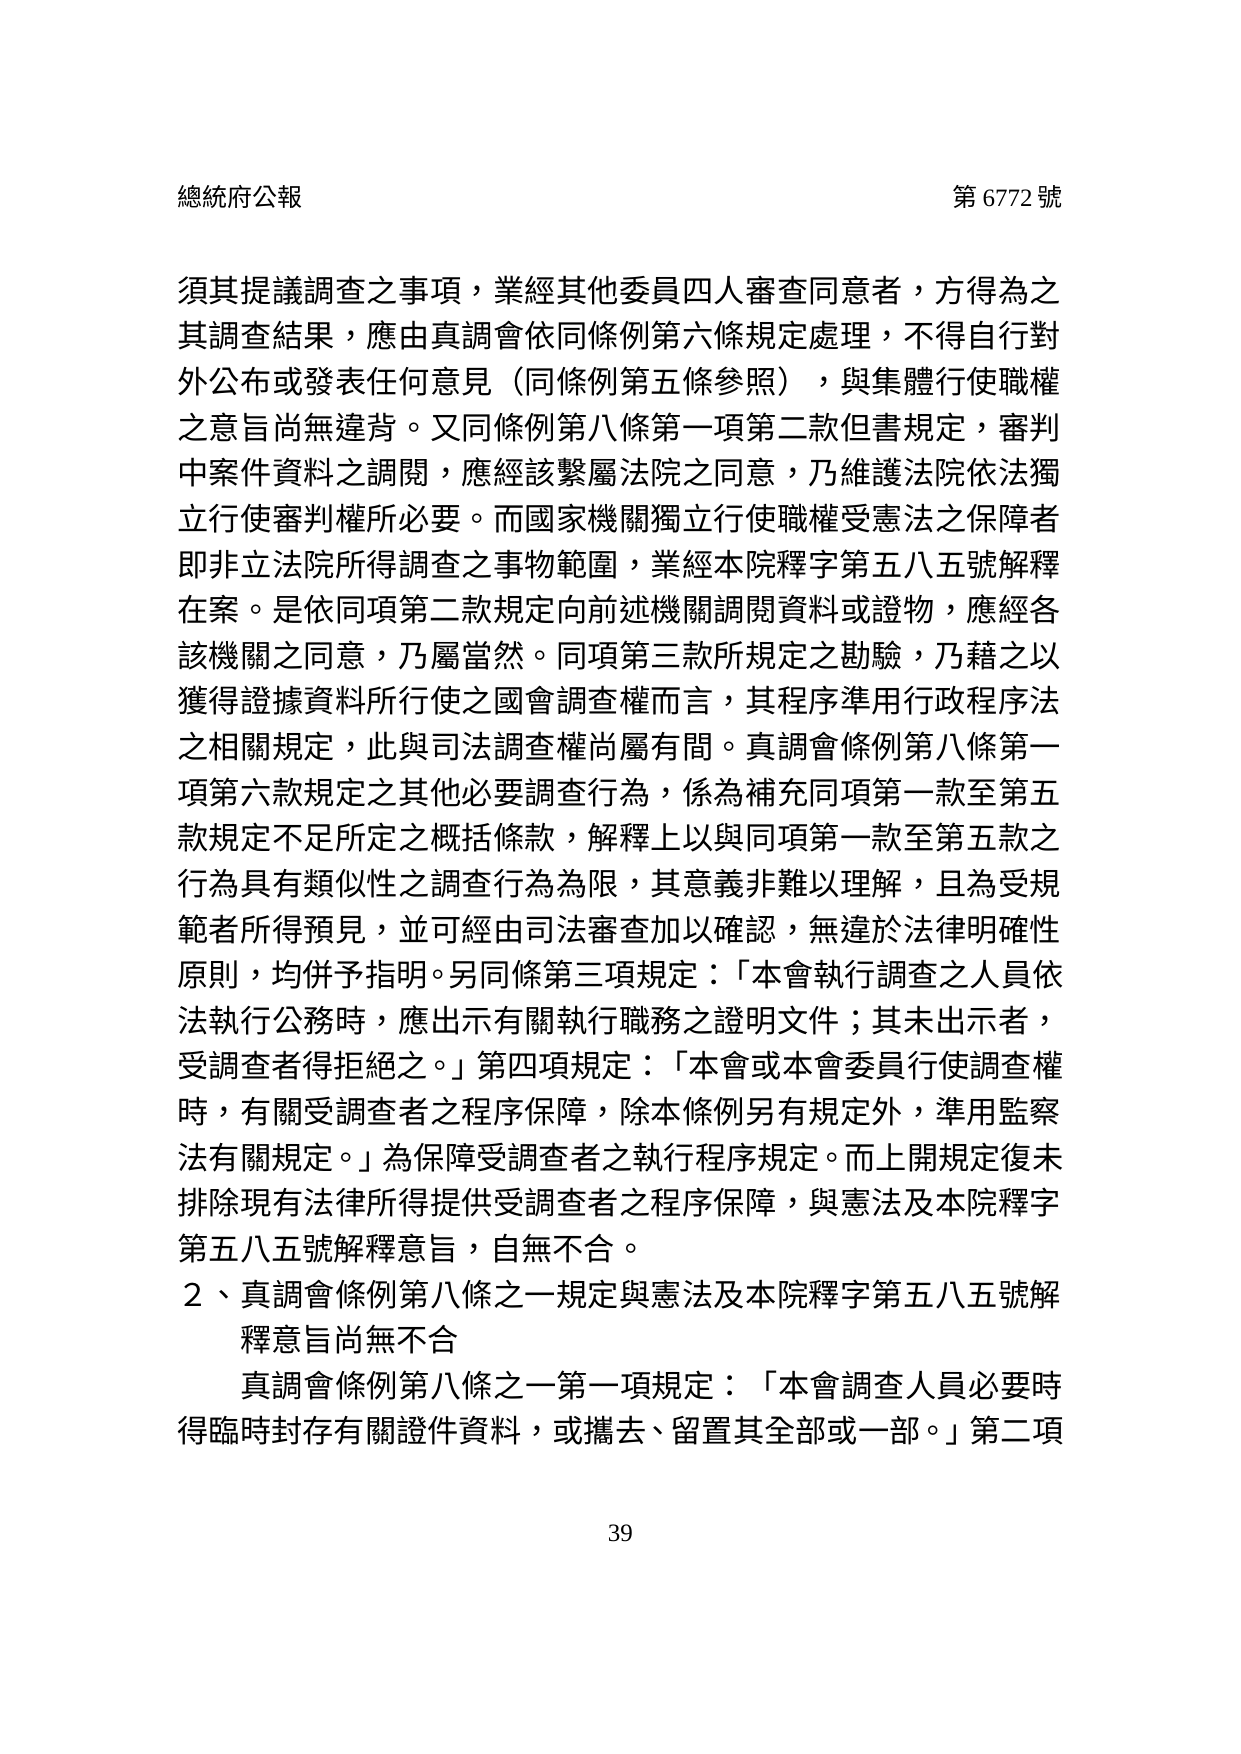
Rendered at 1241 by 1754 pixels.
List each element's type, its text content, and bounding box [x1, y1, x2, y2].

text 真調會條例第八條第一項規定：「本會或本會委員依本條例為調查時，得為下列行為：一、通知有關機關、團體、事業或個人到場陳述事實經過或陳述意見。二、通知有關機關、團體、事業或個人提出有關檔案冊籍、文件及其他必要之資料或證物。但審判中之案件資料之調閱，應經該繫屬法院之同意。三、派員前往有關機關、團體、事業或個人之辦公場所、事務所、營業所或其他場所為必要之調查或勘驗。四、委託鑑定。五、於必要時，得就指定案件或事項，委託其他機關調查。六、其他必要之調查行為。」同條第二項規定：「各機關接受前項第五款之委託後，應即進行調查，並以書面答復。」均為獲取三一九槍擊事件真相所需相關資訊之有效手段，俾平息選舉爭議、安定政局，以維持社會秩序，與強制搜索尚屬有間，並未逾越真調會之權限範圍，亦無違於憲法所要求之權力分立與制衡原則，與本院釋字第五八五號解釋意旨，並無不符。真調會原則上應以合議方法行使其職權，如真調會委員為調查時，須其提議調查之事項，業經其他委員四人審查同意者，方得為之。其調查結果，應由真調會依同條例第六條規定處理，不得自行對外公布或發表任何意見（同條例第五條參照），與集體行使職權之意旨尚無違背。又同條例第八條第一項第二款但書規定，審判中案件資料之調閱，應經該繫屬法院之同意，乃維護法院依法獨立行使審判權所必要。而國家機關獨立行使職權受憲法之保障者，即非立法院所得調查之事物範圍，業經本院釋字第五八五號解釋在案。是依同項第二款規定向前述機關調閱資料或證物，應經各該機關之同意，乃屬當然。同項第三款所規定之勘驗，乃藉之以獲得證據資料所行使之國會調查權而言，其程序準用行政程序法之相關規定，此與司法調查權尚屬有間。真調會條例第八條第一項第六款規定之其他必要調查行為，係為補充同項第一款至第五款規定不足所定之概括條款，解釋上以與同項第一款至第五款之行為具有類似性之調查行為為限，其意義非難以理解，且為受規範者所得預見，並可經由司法審查加以確認，無違於法律明確性原則，均併予指明。另同條第三項規定：「本會執行調查之人員依法執行公務時，應出示有關執行職務之證明文件；其未出示者，受調查者得拒絕之。」第四項規定：「本會或本會委員行使調查權時，有關受調查者之程序保障，除本條例另有規定外，準用監察法有關規定。」為保障受調查者之執行程序規定。而上開規定復未排除現有法律所得提供受調查者之程序保障，與憲法及本院釋字第五八五號解釋意旨，自無不合。 [177, 266, 1063, 1269]
text 真調會條例第八條之一第一項規定：「本會調查人員必要時得臨時封存有關證件資料，或攜去、留置其全部或一部。」第二項規定：「封存、攜去或留置屬於政府機關持有之證件資料者，應經該主管長官之允許。除經舉證證明確有妨害重大國家利益，並於七日內取得行政法院假處分裁定同意者外，該主管長官不得拒絕。」第三項規定：「凡攜去之證件，該主管人員應加蓋圖章，由調查人員給予收據。」亦為獲取三一九槍擊事件真相所需相關資訊之有效手段，且依上開第二項規定，受調查政府機關以有妨害重大國家利益，而拒絕封存、攜去或留置屬於其特有之證件資料時，應於七日內向行政法院聲請假處分裁定，並得對該項除外情形有無之爭議，依同條例第八條之二第五項規定提起確認訴訟確認之，已明定政府機關之主管長官得拒絕封存、攜去或留置該證件資料之合理要件，與強制扣押不同，並未逾越立法院所得行使之調查權範圍及權力分立與制衡原則，與憲法及本院釋字第五八五號解釋意旨尚無不合。又上開得封存、攜去或留置之證件資料，以與調查事項有關且屬必要者為限，此並得由法院加以審查，乃屬當然。 [177, 1361, 1063, 1452]
text ２、真調會條例第八條之一規定與憲法及本院釋字第五八五號解釋意旨尚無不合 [177, 1269, 1063, 1361]
